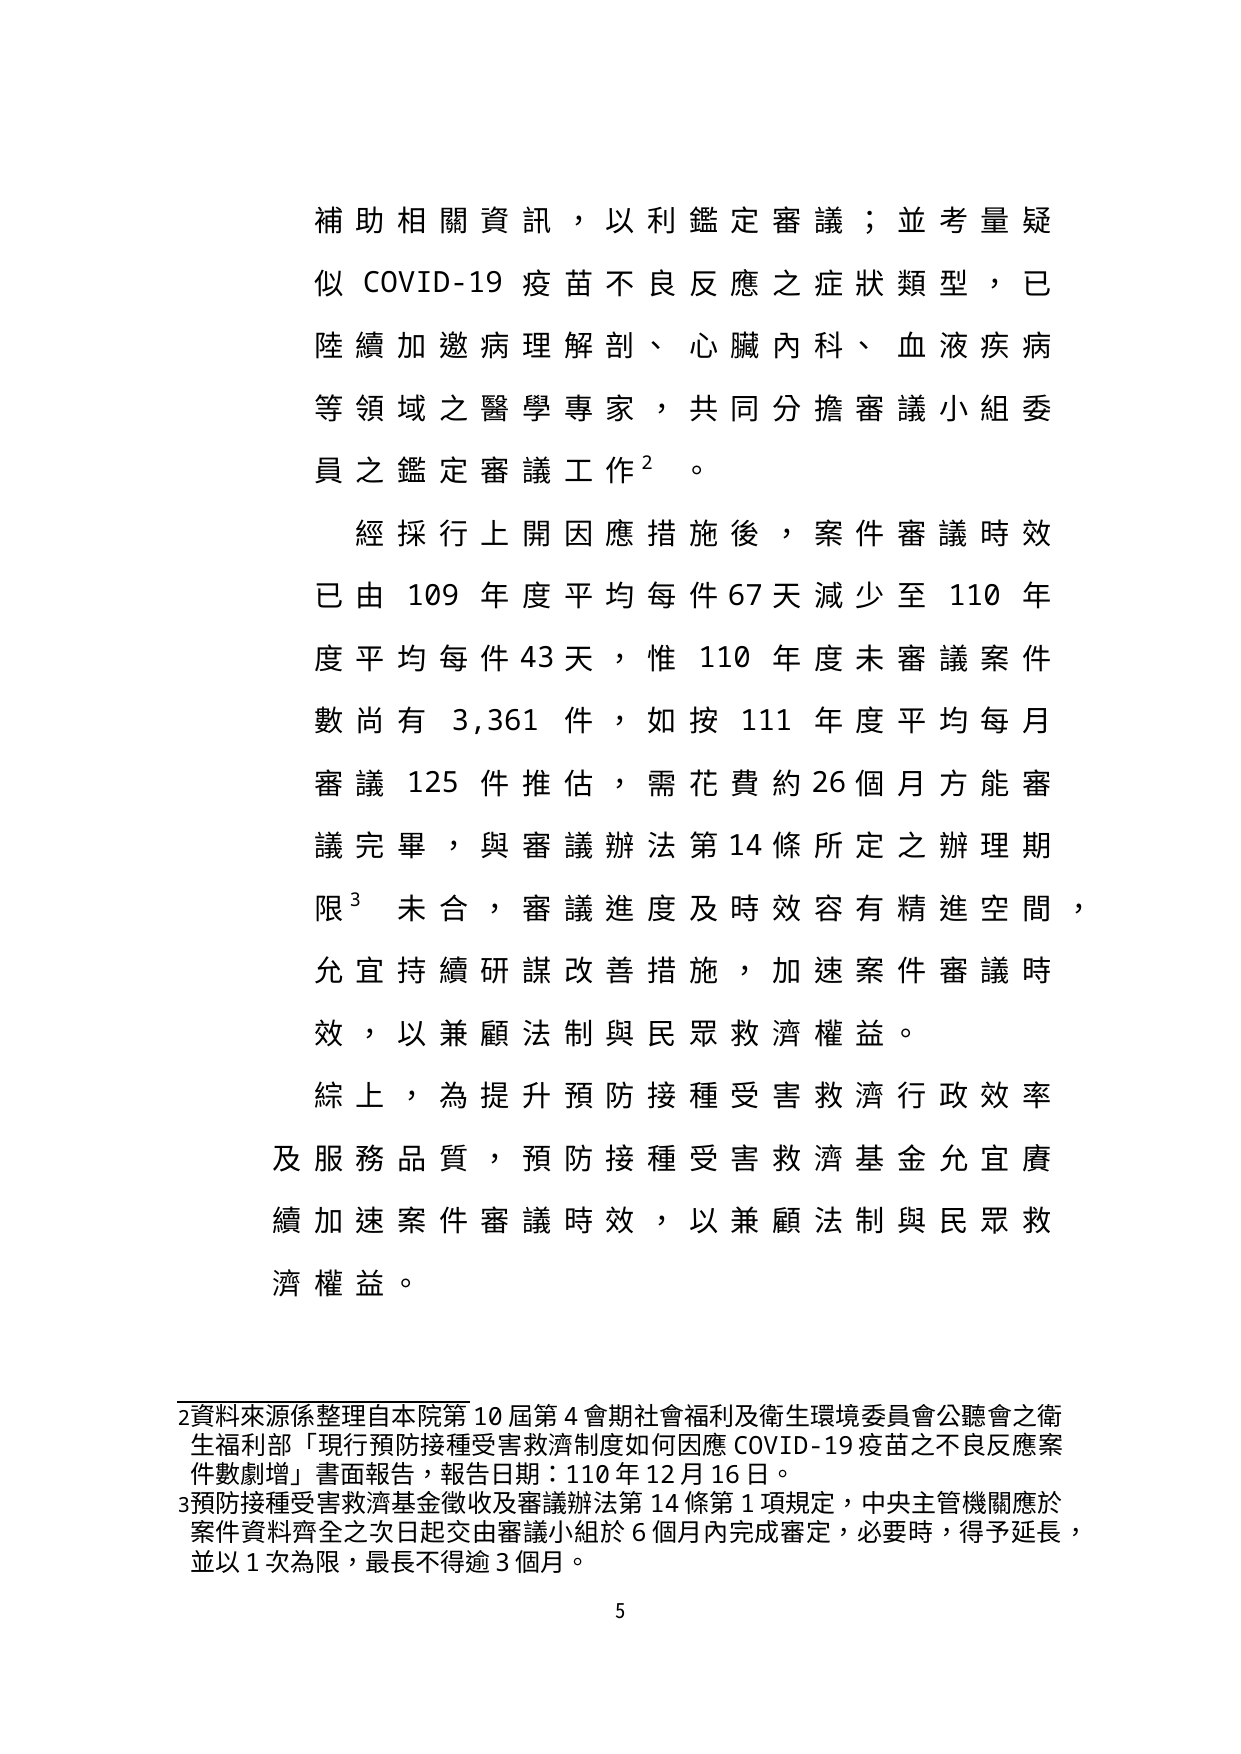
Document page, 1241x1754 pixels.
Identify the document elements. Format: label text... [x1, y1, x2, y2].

text 資料來源係整理自本院第10屆第4會期社會福利及衛生環境委員會公聽會之衛生福利部「現行預防接種受害救濟制度如何因應COVID-19疫苗之不良反應案件數劇增」書面報告，報告日期：110年12月16日。 [177, 1402, 1063, 1489]
text 補助相關資訊，以利鑑定審議；並考量疑似COVID-19疫苗不良反應之症狀類型，已陸續加邀病理解剖、心臟內科、血液疾病等領域之醫學專家，共同分擔審議小組委員之鑑定審議工作。 [271, 177, 1058, 490]
text 經採行上開因應措施後，案件審議時效已由109年度平均每件67天減少至110年度平均每件43天，惟110年度未審議案件數尚有3,361件，如按111年度平均每月審議125件推估，需花費約26個月方能審議完畢，與審議辦法第14條所定之辦理期限未合，審議進度及時效容有精進空間，允宜持續研謀改善措施，加速案件審議時效，以兼顧法制與民眾救濟權益。 [271, 490, 1058, 1052]
text 預防接種受害救濟基金徵收及審議辦法第14條第1項規定，中央主管機關應於案件資料齊全之次日起交由審議小組於6個月內完成審定，必要時，得予延長，並以1次為限，最長不得逾3個月。 [177, 1489, 1063, 1577]
text 綜上，為提升預防接種受害救濟行政效率及服務品質，預防接種受害救濟基金允宜賡續加速案件審議時效，以兼顧法制與民眾救濟權益。 [242, 1052, 1058, 1302]
